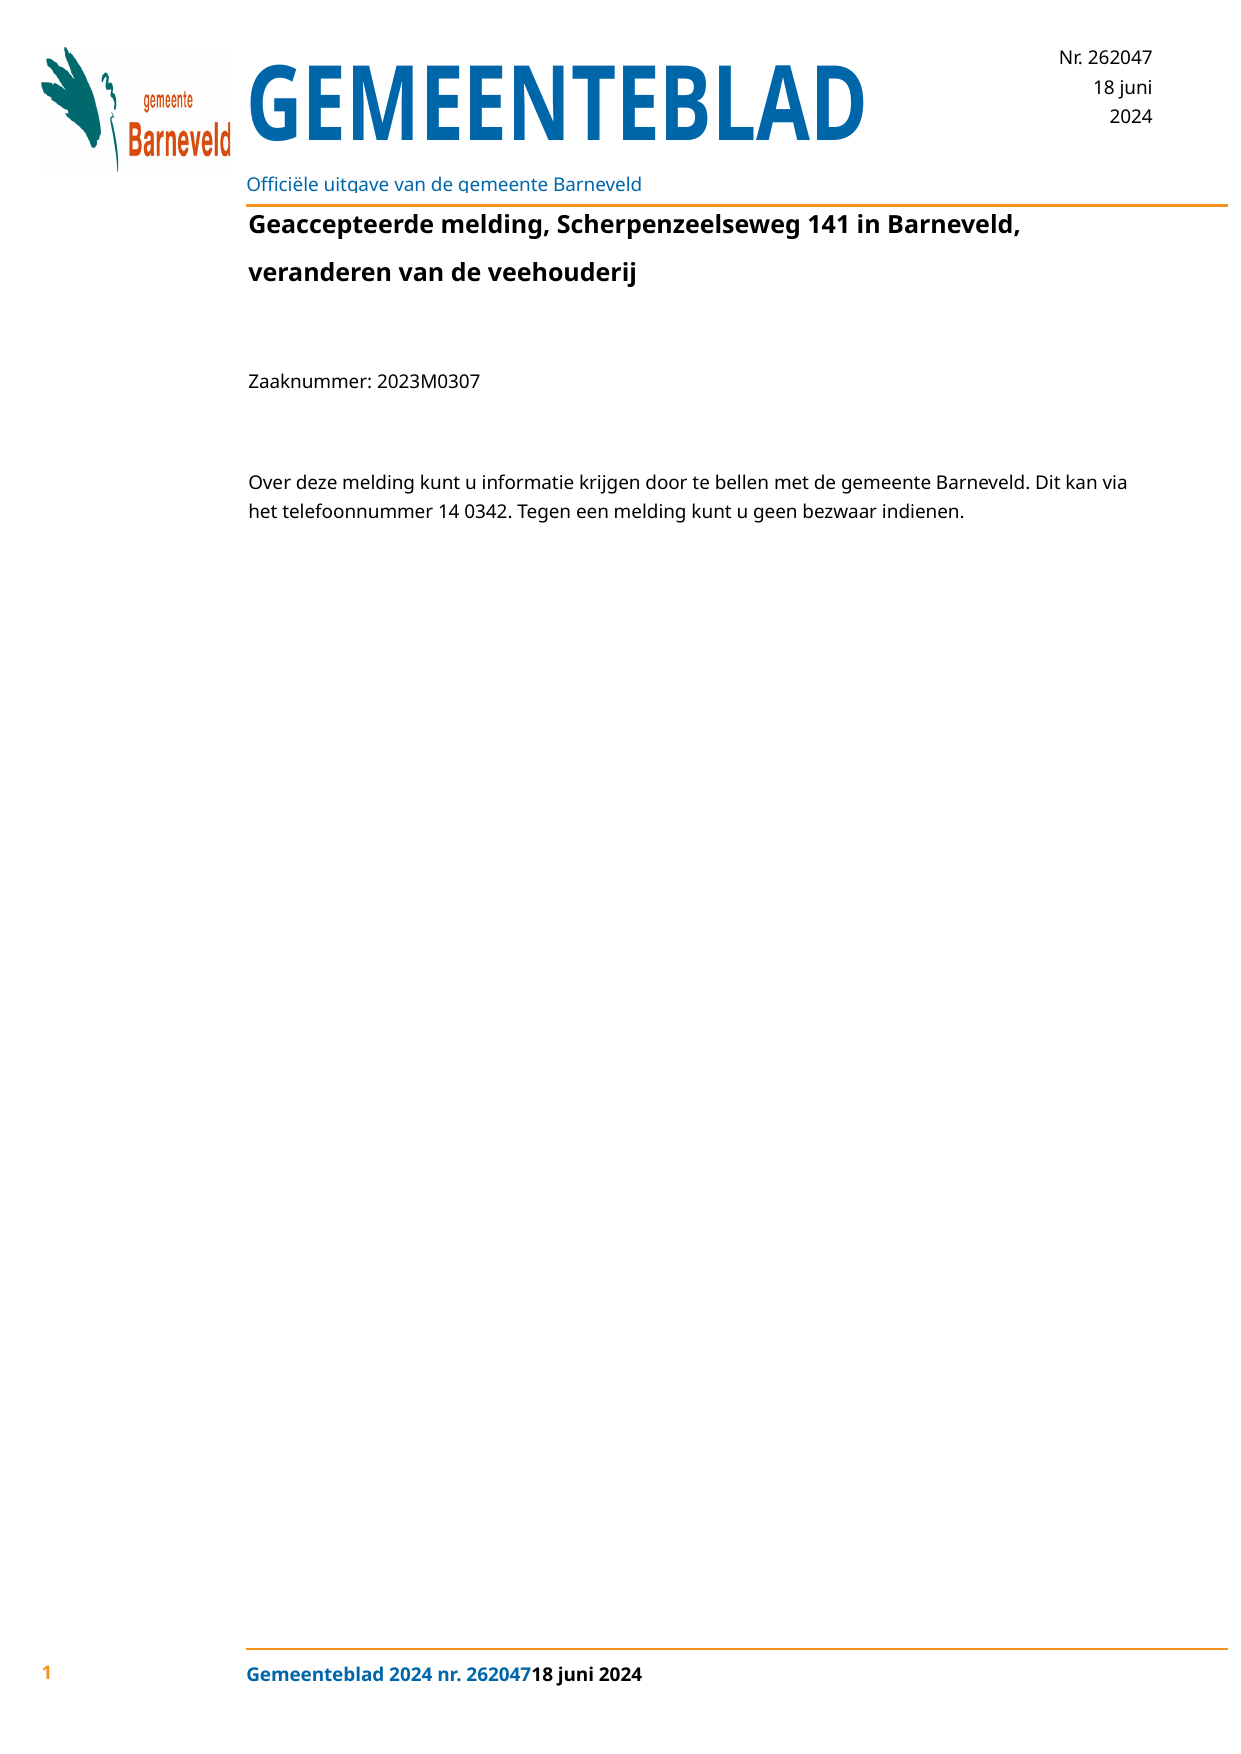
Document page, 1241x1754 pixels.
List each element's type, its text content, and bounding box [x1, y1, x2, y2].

text Zaaknummer: 2023M0307 [248, 368, 1152, 394]
text Over deze melding kunt u informatie krijgen door te bellen met de gemeente Barneveld. Dit kan via het telefoonnummer 14 0342. Tegen een melding kunt u geen bezwaar indienen. [248, 469, 1152, 524]
picture [41, 47, 231, 172]
text Geaccepteerde melding, Scherpenzeelseweg 141 in Barneveld, veranderen van de veehouderij [248, 207, 1152, 288]
